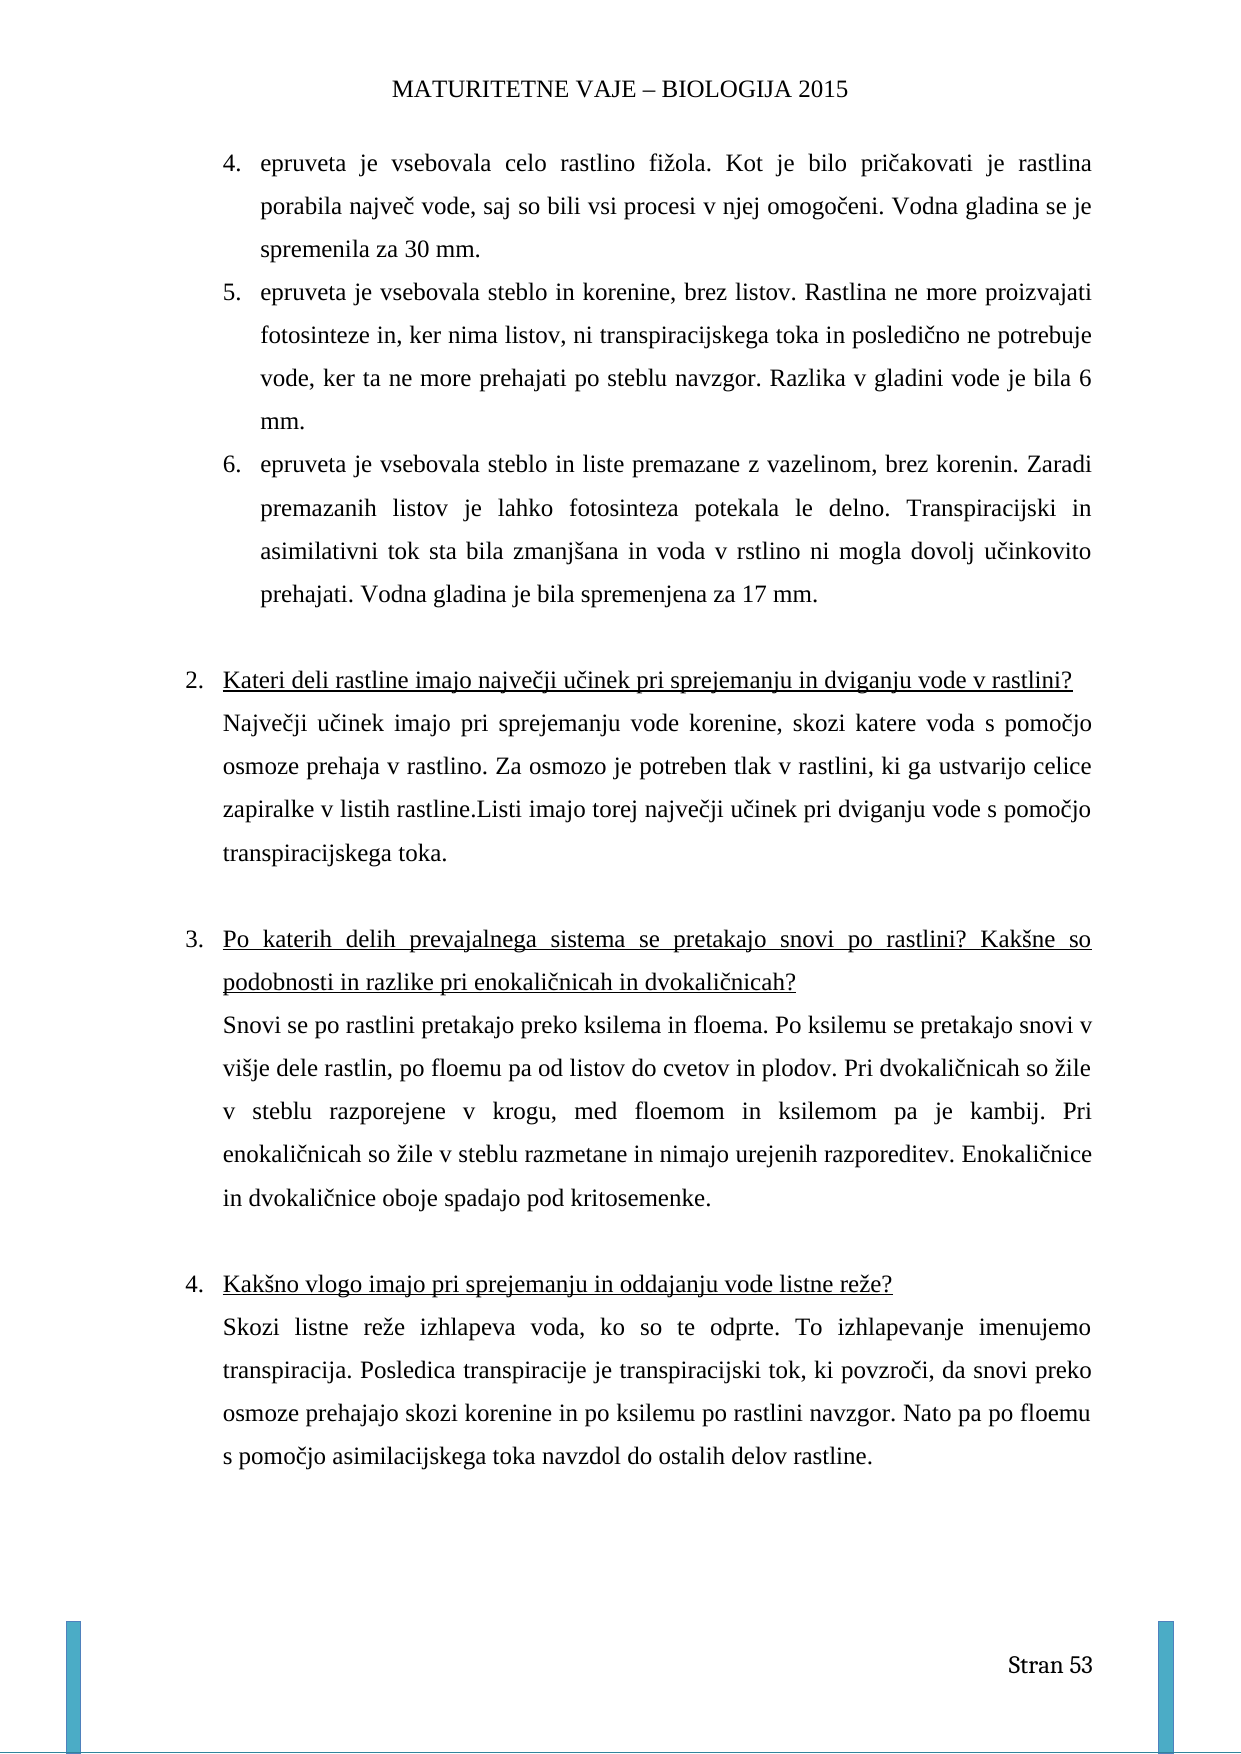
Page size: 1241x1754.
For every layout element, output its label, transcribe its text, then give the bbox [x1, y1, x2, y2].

list epruveta je vsebovala steblo in liste premazane z vazelinom, brez korenin. Zaradi premazanih listov je lahko fotosinteza potekala le delno. Transpiracijski in asimilativni tok sta bila zmanjšana in voda v rstlino ni mogla dovolj učinkovito prehajati. Vodna gladina je bila spremenjena za 17 mm. [223, 449, 1093, 608]
list Kateri deli rastline imajo največji učinek pri sprejemanju in dviganju vode v rastlini? [185, 665, 1093, 694]
list Kakšno vlogo imajo pri sprejemanju in oddajanju vode listne reže? [185, 1269, 1093, 1298]
list Snovi se po rastlini pretakajo preko ksilema in floema. Po ksilemu se pretakajo snovi v višje dele rastlin, po floemu pa od listov do cvetov in plodov. Pri dvokaličnicah so žile v steblu razporejene v krogu, med floemom in ksilemom pa je kambij. Pri enokaličnicah so žile v steblu razmetane in nimajo urejenih razporeditev. Enokaličnice in dvokaličnice oboje spadajo pod kritosemenke. [223, 1010, 1093, 1211]
list Po katerih delih prevajalnega sistema se pretakajo snovi po rastlini? Kakšne so podobnosti in razlike pri enokaličnicah in dvokaličnicah? [185, 924, 1093, 996]
list epruveta je vsebovala celo rastlino fižola. Kot je bilo pričakovati je rastlina porabila največ vode, saj so bili vsi procesi v njej omogočeni. Vodna gladina se je spremenila za 30 mm. [223, 148, 1093, 263]
list Skozi listne reže izhlapeva voda, ko so te odprte. To izhlapevanje imenujemo transpiracija. Posledica transpiracije je transpiracijski tok, ki povzroči, da snovi preko osmoze prehajajo skozi korenine in po ksilemu po rastlini navzgor. Nato pa po floemu s pomočjo asimilacijskega toka navzdol do ostalih delov rastline. [223, 1312, 1093, 1470]
list epruveta je vsebovala steblo in korenine, brez listov. Rastlina ne more proizvajati fotosinteze in, ker nima listov, ni transpiracijskega toka in posledično ne potrebuje vode, ker ta ne more prehajati po steblu navzgor. Razlika v gladini vode je bila 6 mm. [223, 277, 1093, 435]
list Največji učinek imajo pri sprejemanju vode korenine, skozi katere voda s pomočjo osmoze prehaja v rastlino. Za osmozo je potreben tlak v rastlini, ki ga ustvarijo celice zapiralke v listih rastline.Listi imajo torej največji učinek pri dviganju vode s pomočjo transpiracijskega toka. [223, 708, 1093, 866]
